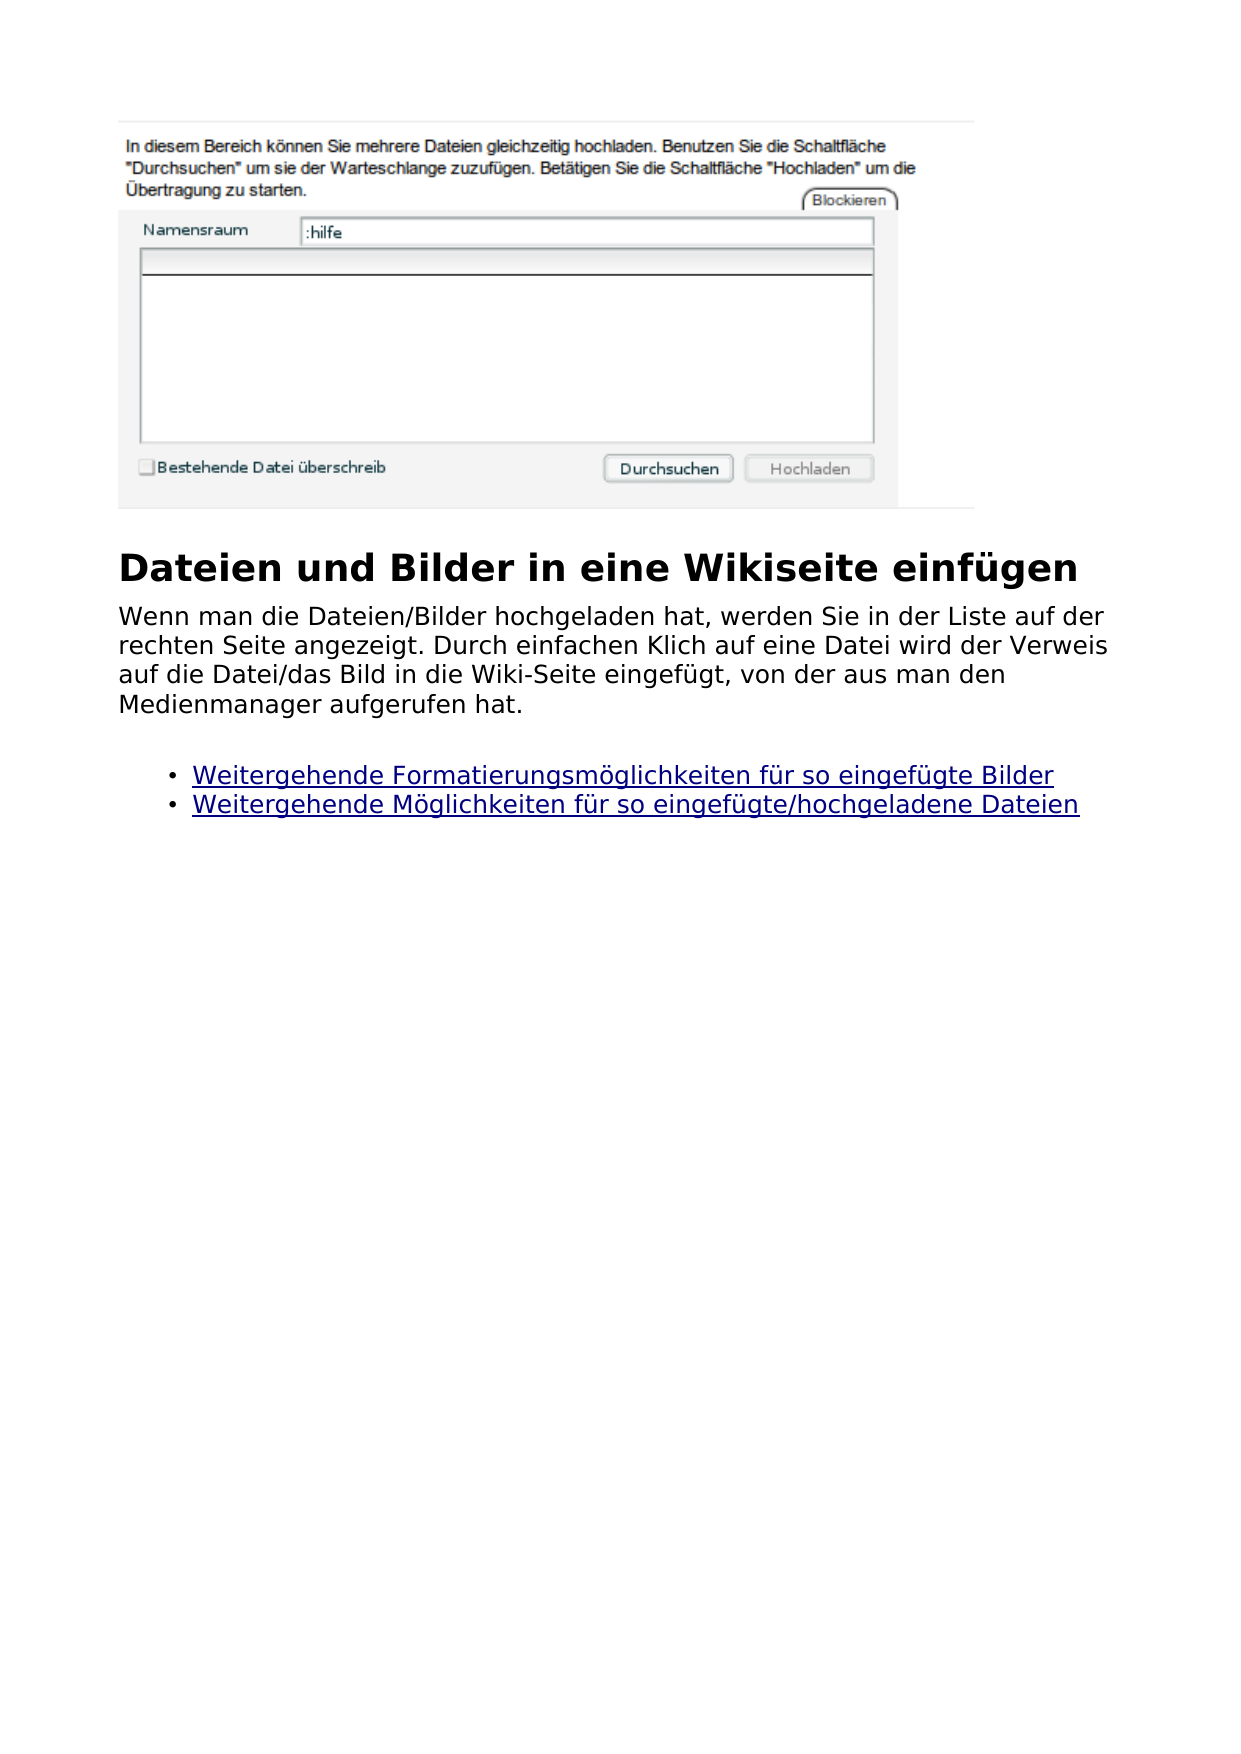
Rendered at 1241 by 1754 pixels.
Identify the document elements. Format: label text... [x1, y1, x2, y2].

list Weitergehende Formatierungsmöglichkeiten für so eingefügte Bilder [177, 761, 1122, 790]
subtitle Dateien und Bilder in eine Wikiseite einfügen [118, 546, 1122, 590]
list Weitergehende Möglichkeiten für so eingefügte/hochgeladene Dateien [177, 790, 1122, 819]
text Wenn man die Dateien/Bilder hochgeladen hat, werden Sie in der Liste auf der rechten Seite angezeigt. Durch einfachen Klich auf eine Datei wird der Verweis auf die Datei/das Bild in die Wiki-Seite eingefügt, von der aus man den Medienmanager aufgerufen hat. [118, 602, 1122, 719]
picture [118, 118, 975, 509]
